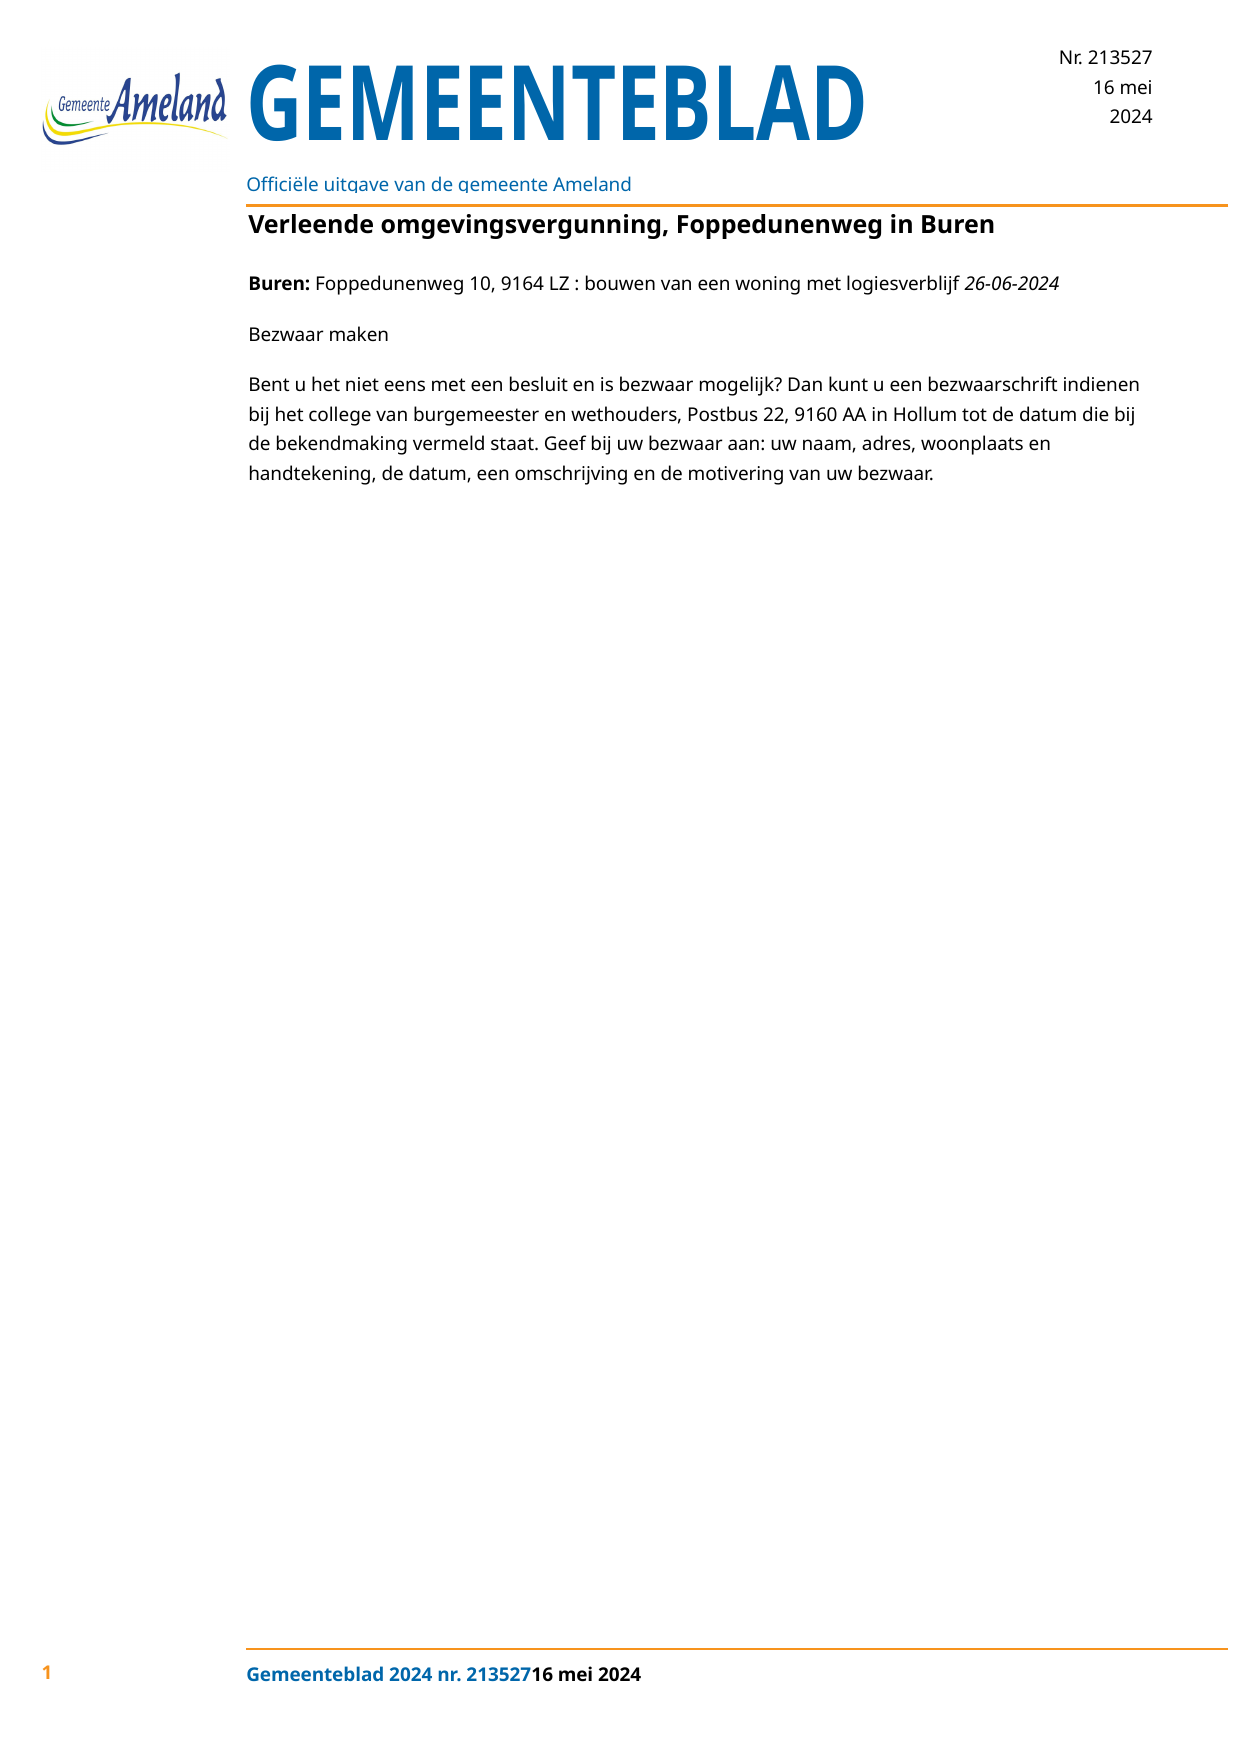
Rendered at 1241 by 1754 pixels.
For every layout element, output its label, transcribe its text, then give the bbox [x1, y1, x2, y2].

text Bent u het niet eens met een besluit en is bezwaar mogelijk? Dan kunt u een bezwaarschrift indienen bij het college van burgemeester en wethouders, Postbus 22, 9160 AA in Hollum tot de datum die bij de bekendmaking vermeld staat. Geef bij uw bezwaar aan: uw naam, adres, woonplaats en handtekening, de datum, een omschrijving en de motivering van uw bezwaar. [248, 371, 1152, 486]
text Buren: Foppedunenweg 10, 9164 LZ : bouwen van een woning met logiesverblijf 26-06-2024 [248, 270, 1152, 296]
text Bezwaar maken [248, 321, 1152, 346]
text Verleende omgevingsvergunning, Foppedunenweg in Buren [248, 207, 1152, 241]
picture [41, 47, 231, 172]
